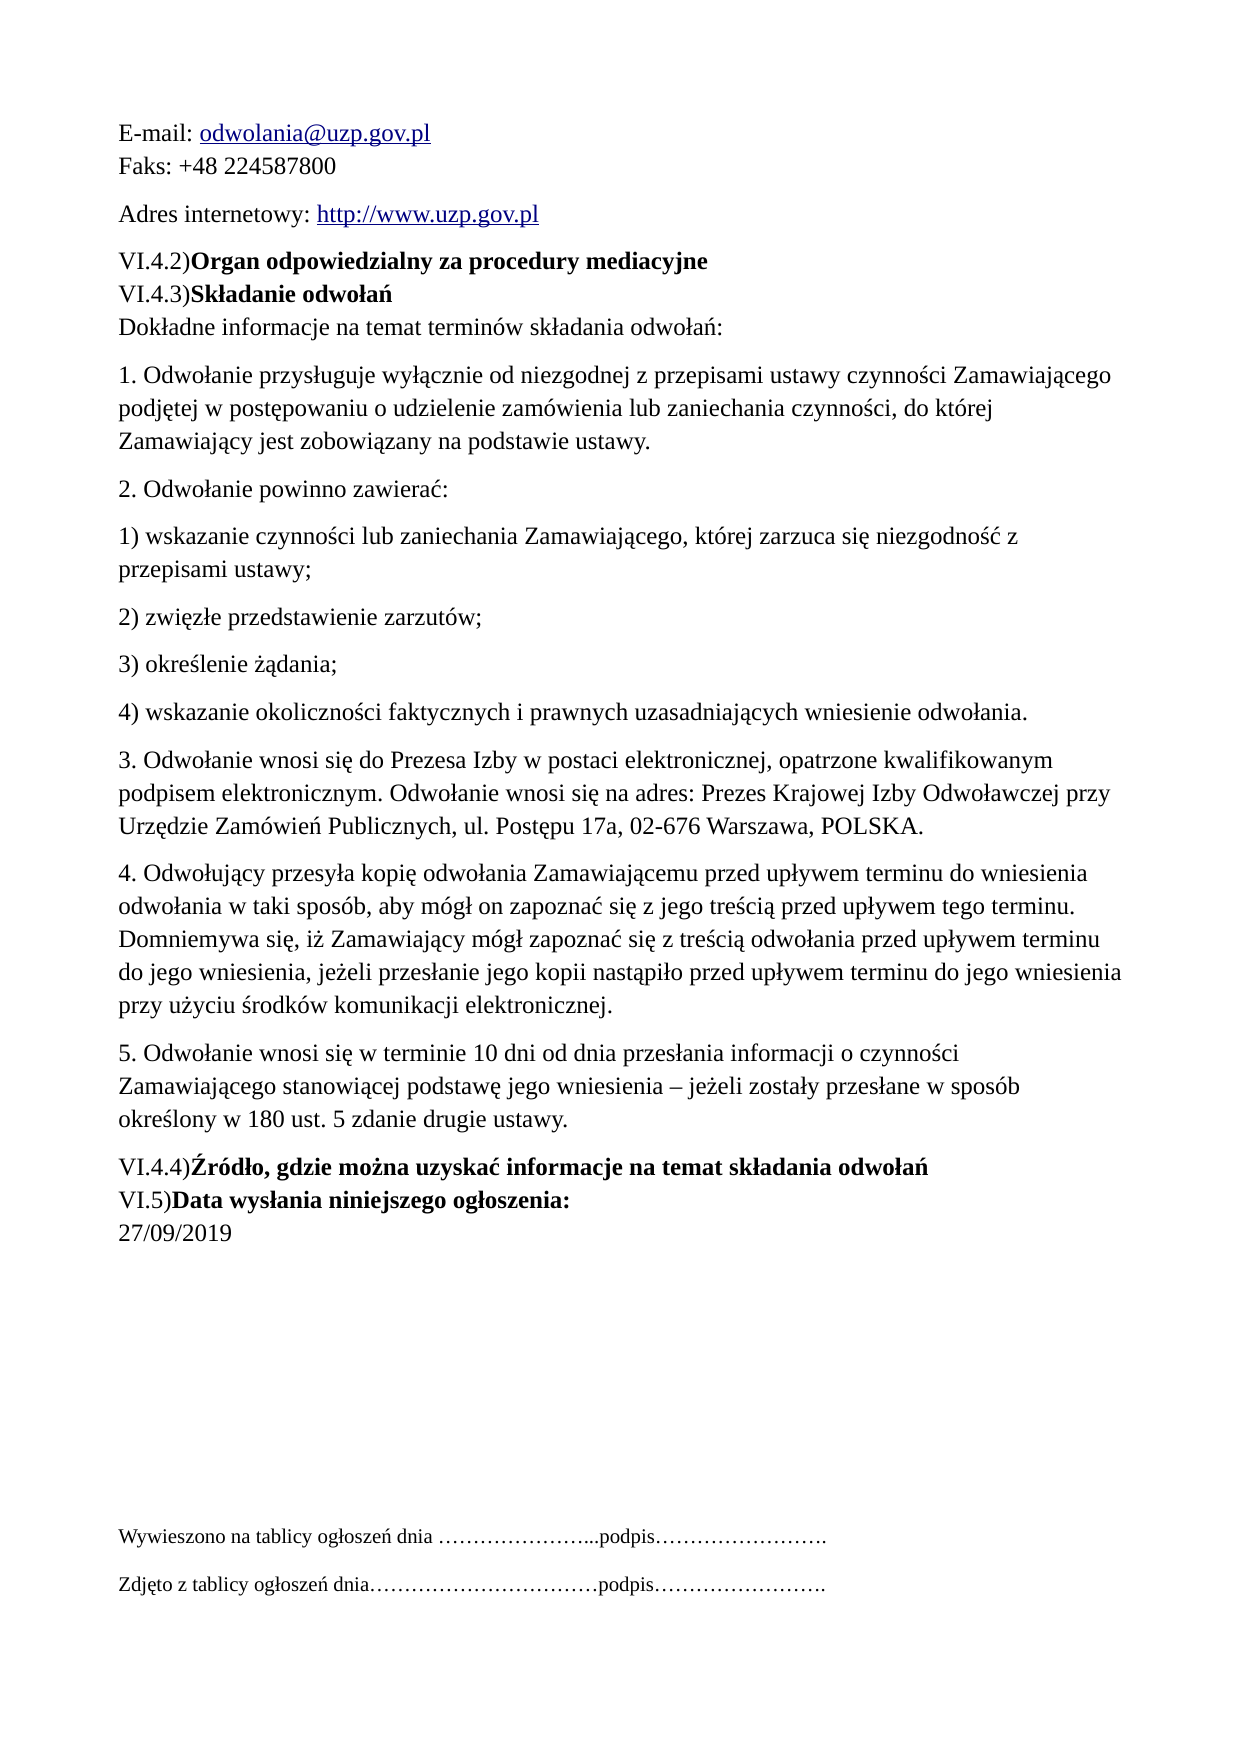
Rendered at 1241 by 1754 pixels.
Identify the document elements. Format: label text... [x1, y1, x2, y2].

text Adres internetowy: http://www.uzp.gov.pl [118, 199, 1122, 227]
text Dokładne informacje na temat terminów składania odwołań: [118, 312, 1122, 341]
text 1. Odwołanie przysługuje wyłącznie od niezgodnej z przepisami ustawy czynności Zamawiającego podjętej w postępowaniu o udzielenie zamówienia lub zaniechania czynności, do której Zamawiający jest zobowiązany na podstawie ustawy. [118, 360, 1122, 455]
text Zdjęto z tablicy ogłoszeń dnia……………………………podpis……………………. [118, 1572, 1122, 1596]
text Wywieszono na tablicy ogłoszeń dnia …………………...podpis……………………. [118, 1524, 1122, 1548]
text 2) zwięzłe przedstawienie zarzutów; [118, 602, 1122, 631]
text VI.4.3)Składanie odwołań [118, 279, 1122, 308]
text 4. Odwołujący przesyła kopię odwołania Zamawiającemu przed upływem terminu do wniesienia odwołania w taki sposób, aby mógł on zapoznać się z jego treścią przed upływem tego terminu. Domniemywa się, iż Zamawiający mógł zapoznać się z treścią odwołania przed upływem terminu do jego wniesienia, jeżeli przesłanie jego kopii nastąpiło przed upływem terminu do jego wniesienia przy użyciu środków komunikacji elektronicznej. [118, 858, 1122, 1019]
text E-mail: odwolania@uzp.gov.pl Faks: +48 224587800 [118, 118, 1122, 180]
text 5. Odwołanie wnosi się w terminie 10 dni od dnia przesłania informacji o czynności Zamawiającego stanowiącej podstawę jego wniesienia – jeżeli zostały przesłane w sposób określony w 180 ust. 5 zdanie drugie ustawy. [118, 1038, 1122, 1133]
text VI.4.2)Organ odpowiedzialny za procedury mediacyjne [118, 246, 1122, 275]
text 2. Odwołanie powinno zawierać: [118, 474, 1122, 502]
text 3. Odwołanie wnosi się do Prezesa Izby w postaci elektronicznej, opatrzone kwalifikowanym podpisem elektronicznym. Odwołanie wnosi się na adres: Prezes Krajowej Izby Odwoławczej przy Urzędzie Zamówień Publicznych, ul. Postępu 17a, 02-676 Warszawa, POLSKA. [118, 745, 1122, 839]
text 3) określenie żądania; [118, 649, 1122, 678]
text 27/09/2019 [118, 1218, 1122, 1246]
text 1) wskazanie czynności lub zaniechania Zamawiającego, której zarzuca się niezgodność z przepisami ustawy; [118, 521, 1122, 583]
text VI.4.4)Źródło, gdzie można uzyskać informacje na temat składania odwołań [118, 1152, 1122, 1180]
text 4) wskazanie okoliczności faktycznych i prawnych uzasadniających wniesienie odwołania. [118, 697, 1122, 726]
text VI.5)Data wysłania niniejszego ogłoszenia: [118, 1185, 1122, 1213]
